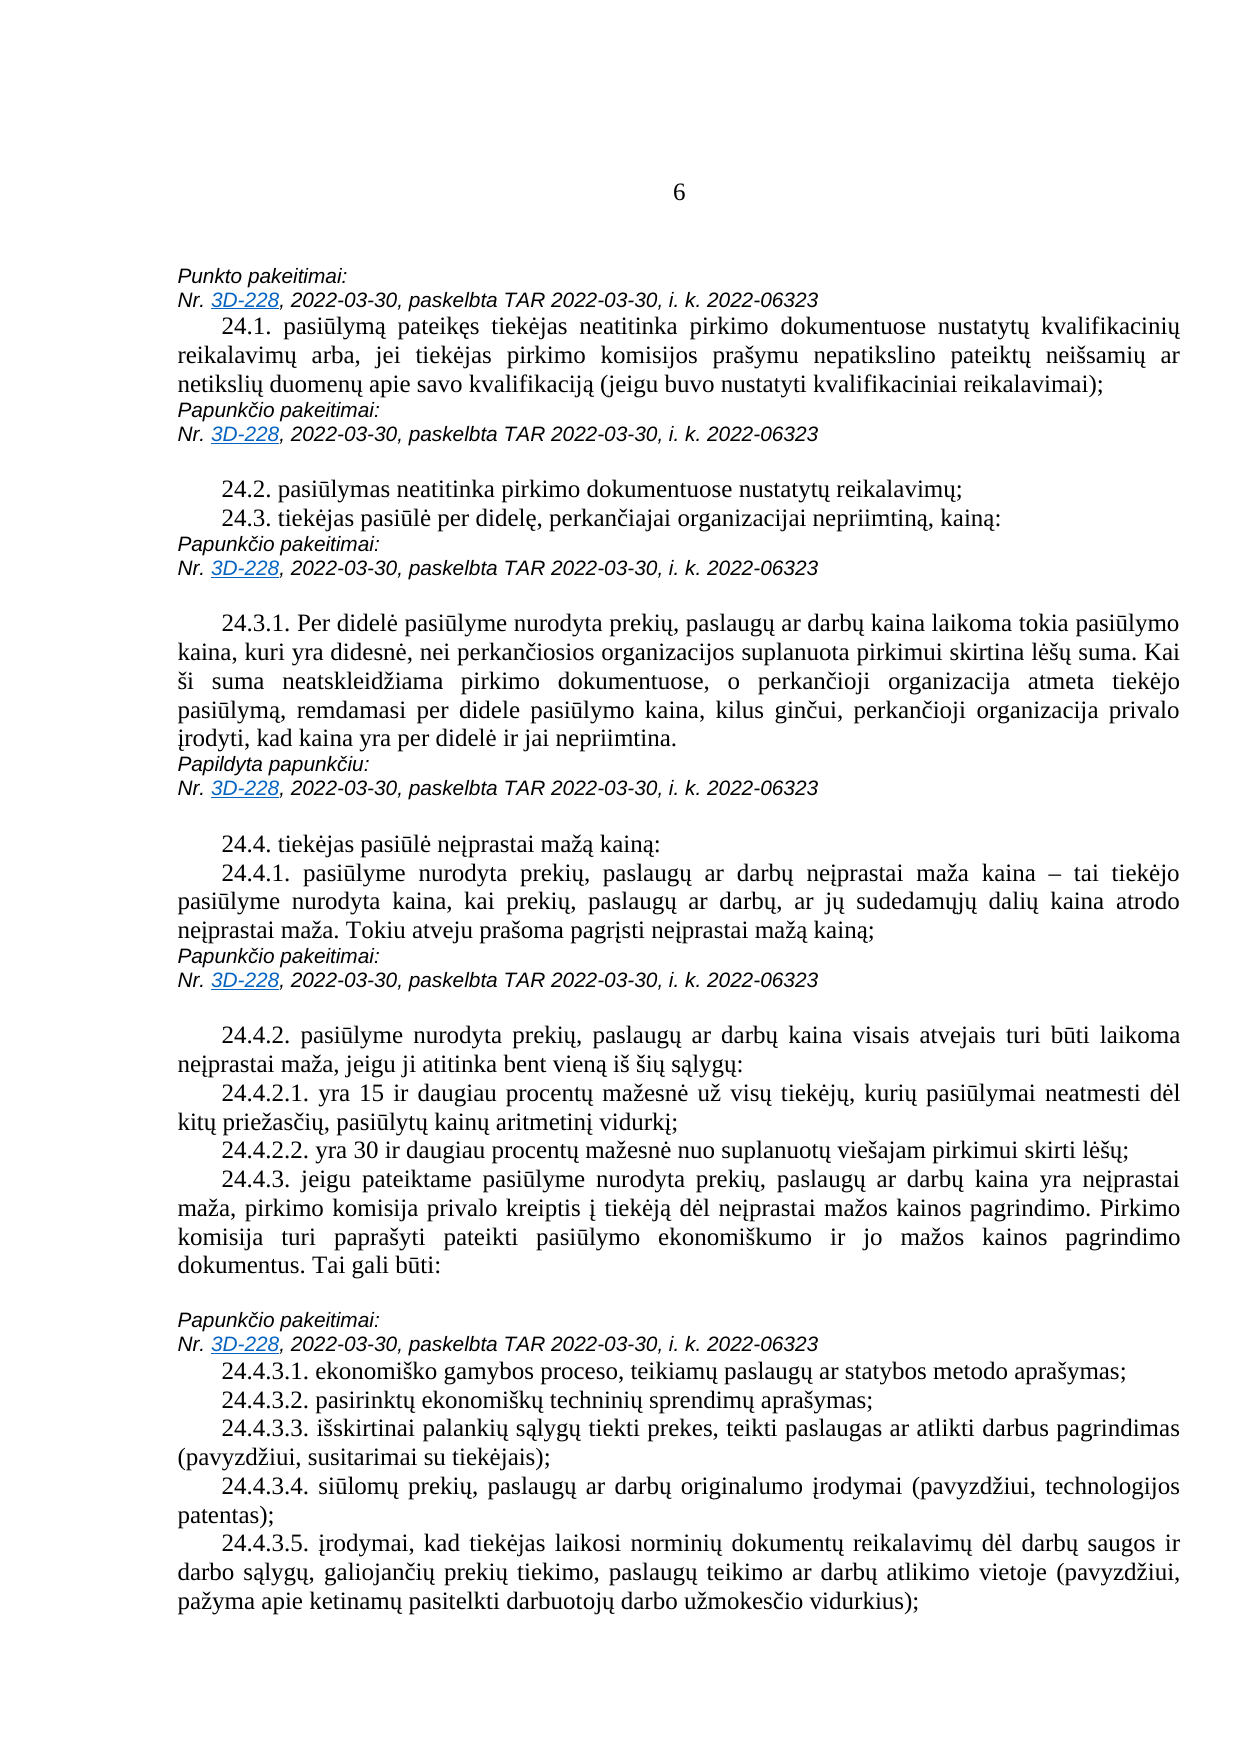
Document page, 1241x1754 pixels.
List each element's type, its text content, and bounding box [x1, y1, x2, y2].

text Nr. 3D-228, 2022-03-30, paskelbta TAR 2022-03-30, i. k. 2022-06323 [177, 1332, 1181, 1356]
text 24.3.1. Per didelė pasiūlyme nurodyta prekių, paslaugų ar darbų kaina laikoma tokia pasiūlymo kaina, kuri yra didesnė, nei perkančiosios organizacijos suplanuota pirkimui skirtina lėšų suma. Kai ši suma neatskleidžiama pirkimo dokumentuose, o perkančioji organizacija atmeta tiekėjo pasiūlymą, remdamasi per didele pasiūlymo kaina, kilus ginčui, perkančioji organizacija privalo įrodyti, kad kaina yra per didelė ir jai nepriimtina. [177, 608, 1181, 752]
text Papunkčio pakeitimai: [177, 1308, 1181, 1332]
text 24.4.3.2. pasirinktų ekonomiškų techninių sprendimų aprašymas; [177, 1385, 1181, 1413]
text Nr. 3D-228, 2022-03-30, paskelbta TAR 2022-03-30, i. k. 2022-06323 [177, 556, 1181, 580]
text Nr. 3D-228, 2022-03-30, paskelbta TAR 2022-03-30, i. k. 2022-06323 [177, 287, 1181, 311]
text Papunkčio pakeitimai: [177, 944, 1181, 968]
text 24.4.3.5. įrodymai, kad tiekėjas laikosi norminių dokumentų reikalavimų dėl darbų saugos ir darbo sąlygų, galiojančių prekių tiekimo, paslaugų teikimo ar darbų atlikimo vietoje (pavyzdžiui, pažyma apie ketinamų pasitelkti darbuotojų darbo užmokesčio vidurkius); [177, 1528, 1181, 1615]
text 24.4.3. jeigu pateiktame pasiūlyme nurodyta prekių, paslaugų ar darbų kaina yra neįprastai maža, pirkimo komisija privalo kreiptis į tiekėją dėl neįprastai mažos kainos pagrindimo. Pirkimo komisija turi paprašyti pateikti pasiūlymo ekonomiškumo ir jo mažos kainos pagrindimo dokumentus. Tai gali būti: [177, 1164, 1181, 1279]
text 24.4.2.2. yra 30 ir daugiau procentų mažesnė nuo suplanuotų viešajam pirkimui skirti lėšų; [177, 1136, 1181, 1164]
text 24.4.3.4. siūlomų prekių, paslaugų ar darbų originalumo įrodymai (pavyzdžiui, technologijos patentas); [177, 1471, 1181, 1528]
text 24.4.2. pasiūlyme nurodyta prekių, paslaugų ar darbų kaina visais atvejais turi būti laikoma neįprastai maža, jeigu ji atitinka bent vieną iš šių sąlygų: [177, 1021, 1181, 1078]
text Punkto pakeitimai: [177, 263, 1181, 287]
text Papildyta papunkčiu: [177, 752, 1181, 776]
text Nr. 3D-228, 2022-03-30, paskelbta TAR 2022-03-30, i. k. 2022-06323 [177, 422, 1181, 446]
text 24.4.3.3. išskirtinai palankių sąlygų tiekti prekes, teikti paslaugas ar atlikti darbus pagrindimas (pavyzdžiui, susitarimai su tiekėjais); [177, 1413, 1181, 1471]
text 24.3. tiekėjas pasiūlė per didelę, perkančiajai organizacijai nepriimtiną, kainą: [177, 503, 1181, 532]
text 24.2. pasiūlymas neatitinka pirkimo dokumentuose nustatytų reikalavimų; [177, 474, 1181, 503]
text 24.4.1. pasiūlyme nurodyta prekių, paslaugų ar darbų neįprastai maža kaina – tai tiekėjo pasiūlyme nurodyta kaina, kai prekių, paslaugų ar darbų, ar jų sudedamųjų dalių kaina atrodo neįprastai maža. Tokiu atveju prašoma pagrįsti neįprastai mažą kainą; [177, 858, 1181, 944]
text Nr. 3D-228, 2022-03-30, paskelbta TAR 2022-03-30, i. k. 2022-06323 [177, 776, 1181, 800]
text 24.1. pasiūlymą pateikęs tiekėjas neatitinka pirkimo dokumentuose nustatytų kvalifikacinių reikalavimų arba, jei tiekėjas pirkimo komisijos prašymu nepatikslino pateiktų neišsamių ar netikslių duomenų apie savo kvalifikaciją (jeigu buvo nustatyti kvalifikaciniai reikalavimai); [177, 311, 1181, 398]
text Nr. 3D-228, 2022-03-30, paskelbta TAR 2022-03-30, i. k. 2022-06323 [177, 968, 1181, 992]
text Papunkčio pakeitimai: [177, 398, 1181, 422]
text 24.4.3.1. ekonomiško gamybos proceso, teikiamų paslaugų ar statybos metodo aprašymas; [177, 1356, 1181, 1385]
text 24.4.2.1. yra 15 ir daugiau procentų mažesnė už visų tiekėjų, kurių pasiūlymai neatmesti dėl kitų priežasčių, pasiūlytų kainų aritmetinį vidurkį; [177, 1078, 1181, 1136]
text 24.4. tiekėjas pasiūlė neįprastai mažą kainą: [177, 829, 1181, 858]
text Papunkčio pakeitimai: [177, 532, 1181, 556]
